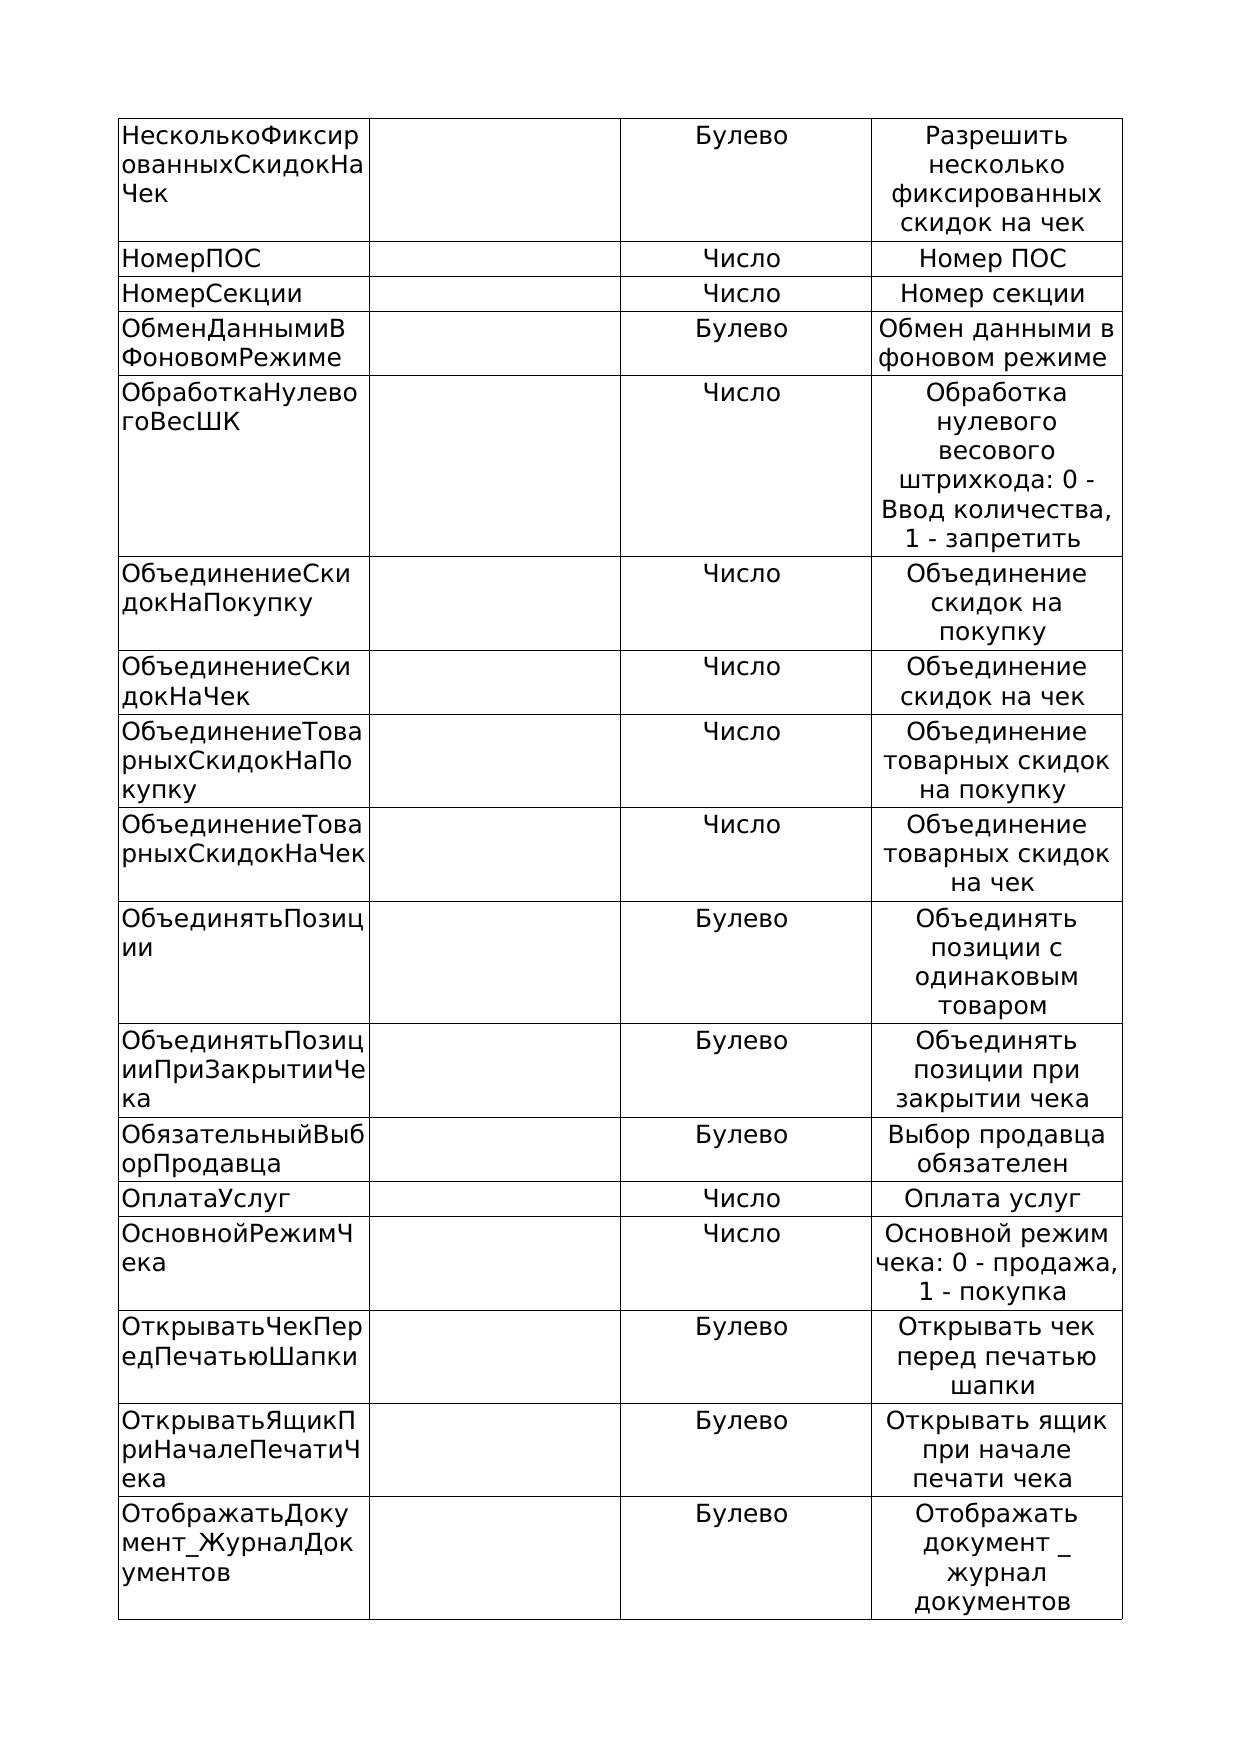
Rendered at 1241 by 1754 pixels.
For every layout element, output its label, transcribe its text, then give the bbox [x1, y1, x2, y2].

table_cell Разрешить несколько фиксированных скидок на чек [872, 119, 1122, 241]
table_cell Число [621, 242, 871, 276]
table_cell [370, 557, 620, 649]
table_cell ОбъединятьПозиции [119, 902, 369, 1023]
table_cell Число [621, 277, 871, 311]
table_cell [370, 1497, 620, 1619]
table_cell ОбъединениеТоварныхСкидокНаЧек [119, 808, 369, 901]
table_cell [370, 312, 620, 375]
table_cell ОплатаУслуг [119, 1182, 369, 1216]
table_cell Номер секции [872, 277, 1122, 311]
table_cell Обмен данными в фоновом режиме [872, 312, 1122, 375]
table_cell Число [621, 557, 871, 649]
table_cell Число [621, 715, 871, 807]
table_cell [370, 1217, 620, 1309]
table_cell [370, 1182, 620, 1216]
table_cell Булево [621, 902, 871, 1023]
table_cell Число [621, 376, 871, 556]
table_cell Номер ПОС [872, 242, 1122, 276]
table_cell ОткрыватьЧекПередПечатьюШапки [119, 1311, 369, 1403]
table_cell Объединение скидок на чек [872, 651, 1122, 714]
table_cell НомерСекции [119, 277, 369, 311]
table_cell ОсновнойРежимЧека [119, 1217, 369, 1309]
table_cell Отображать документ _ журнал документов [872, 1497, 1122, 1619]
table_cell [370, 277, 620, 311]
table_cell ОбменДаннымиВФоновомРежиме [119, 312, 369, 375]
table_cell ОбъединениеТоварныхСкидокНаПокупку [119, 715, 369, 807]
table_cell ОтображатьДокумент_ЖурналДокументов [119, 1497, 369, 1619]
table_cell Объединение товарных скидок на покупку [872, 715, 1122, 807]
table_cell НомерПОС [119, 242, 369, 276]
table_cell Объединять позиции с одинаковым товаром [872, 902, 1122, 1023]
table_cell [370, 715, 620, 807]
table_cell Булево [621, 1497, 871, 1619]
table_cell [370, 902, 620, 1023]
table_cell Булево [621, 312, 871, 375]
table_cell Объединение товарных скидок на чек [872, 808, 1122, 901]
table_cell [370, 119, 620, 241]
table_cell Булево [621, 119, 871, 241]
table_cell Булево [621, 1024, 871, 1117]
table_cell Число [621, 1182, 871, 1216]
table_cell Булево [621, 1118, 871, 1181]
table_cell Булево [621, 1404, 871, 1496]
table_cell Открывать ящик при начале печати чека [872, 1404, 1122, 1496]
table_cell ОткрыватьЯщикПриНачалеПечатиЧека [119, 1404, 369, 1496]
table_cell [370, 1118, 620, 1181]
table_cell Оплата услуг [872, 1182, 1122, 1216]
table_cell Объединять позиции при закрытии чека [872, 1024, 1122, 1117]
table_cell Число [621, 651, 871, 714]
table_cell ОбъединениеСкидокНаПокупку [119, 557, 369, 649]
table_cell Булево [621, 1311, 871, 1403]
table_cell ОбработкаНулевогоВесШК [119, 376, 369, 556]
table_cell Объединение скидок на покупку [872, 557, 1122, 649]
table_cell [370, 376, 620, 556]
table_cell ОбъединениеСкидокНаЧек [119, 651, 369, 714]
table_cell Выбор продавца обязателен [872, 1118, 1122, 1181]
table_cell ОбъединятьПозицииПриЗакрытииЧека [119, 1024, 369, 1117]
table_cell Открывать чек перед печатью шапки [872, 1311, 1122, 1403]
table_cell [370, 808, 620, 901]
table_cell Обработка нулевого весового штрихкода: 0 - Ввод количества, 1 - запретить [872, 376, 1122, 556]
table_cell [370, 1311, 620, 1403]
table_cell НесколькоФиксированныхСкидокНаЧек [119, 119, 369, 241]
table_cell ОбязательныйВыборПродавца [119, 1118, 369, 1181]
table_cell [370, 1024, 620, 1117]
table_cell [370, 1404, 620, 1496]
table_cell Число [621, 808, 871, 901]
table_cell [370, 651, 620, 714]
table_cell [370, 242, 620, 276]
table_cell Основной режим чека: 0 - продажа, 1 - покупка [872, 1217, 1122, 1309]
table_cell Число [621, 1217, 871, 1309]
